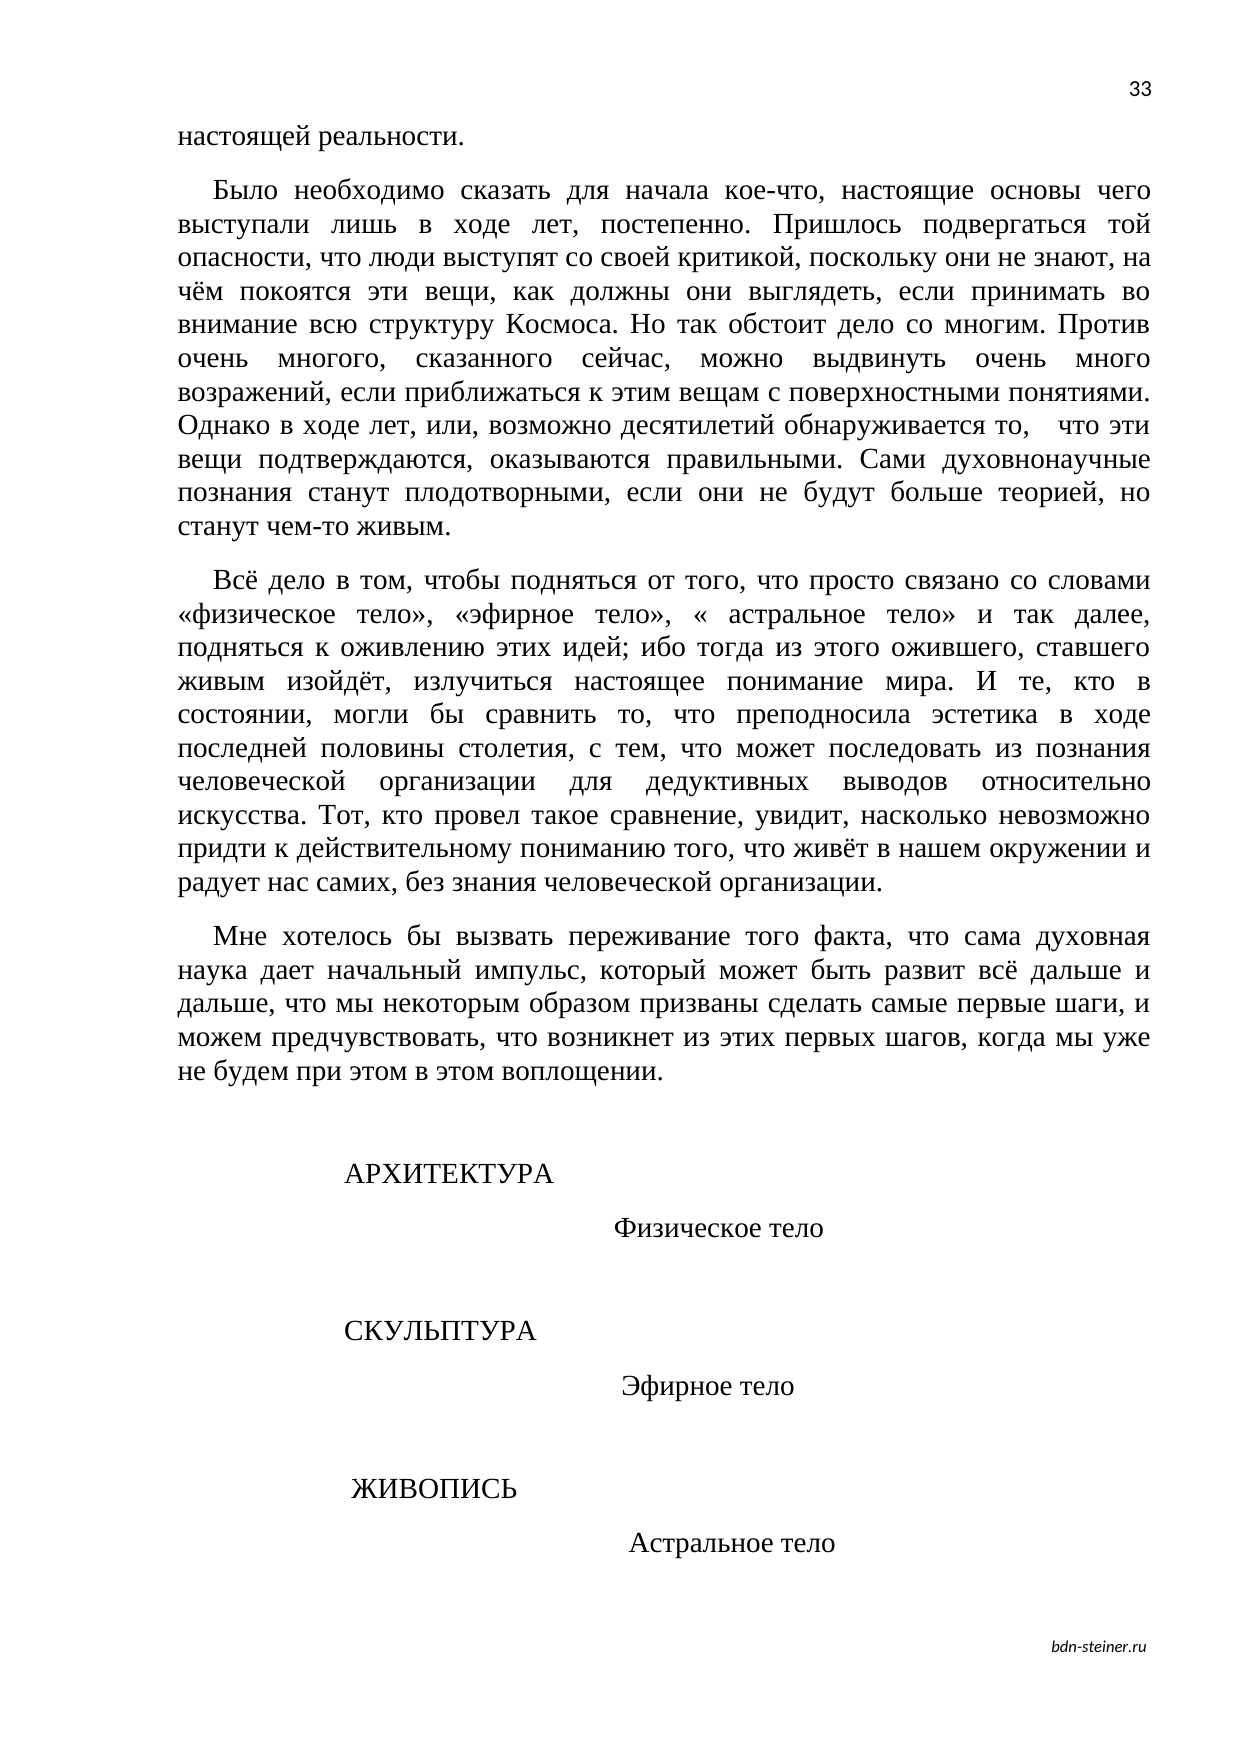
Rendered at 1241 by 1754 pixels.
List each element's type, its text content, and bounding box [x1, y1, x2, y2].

text Эфирное тело [177, 1368, 1152, 1401]
text ЖИВОПИСЬ [177, 1471, 1152, 1505]
text Было необходимо сказать для начала кое-что, настоящие основы чего выступали лишь в ходе лет, постепенно. Пришлось подвергаться той опасности, что люди выступят со своей критикой, поскольку они не знают, на чём покоятся эти вещи, как должны они выглядеть, если принимать во внимание всю структуру Космоса. Но так обстоит дело со многим. Против очень многого, сказанного сейчас, можно выдвинуть очень много возражений, если приближаться к этим вещам с поверхностными понятиями. Однако в ходе лет, или, возможно десятилетий обнаруживается то, что эти вещи подтверждаются, оказываются правильными. Сами духовнонаучные познания станут плодотворными, если они не будут больше теорией, но станут чем-то живым. [177, 172, 1152, 541]
text Всё дело в том, чтобы подняться от того, что просто связано со словами «физическое тело», «эфирное тело», « астральное тело» и так далее, подняться к оживлению этих идей; ибо тогда из этого ожившего, ставшего живым изойдёт, излучиться настоящее понимание мира. И те, кто в состоянии, могли бы сравнить то, что преподносила эстетика в ходе последней половины столетия, с тем, что может последовать из познания человеческой организации для дедуктивных выводов относительно искусства. Тот, кто провел такое сравнение, увидит, насколько невозможно придти к действительному пониманию того, что живёт в нашем окружении и радует нас самих, без знания человеческой организации. [177, 562, 1152, 898]
text Астральное тело [177, 1526, 1152, 1559]
text АРХИТЕКТУРА [177, 1156, 1152, 1189]
text Физическое тело [177, 1210, 1152, 1244]
text настоящей реальности. [177, 118, 1152, 152]
text СКУЛЬПТУРА [177, 1313, 1152, 1347]
text Мне хотелось бы вызвать переживание того факта, что сама духовная наука дает начальный импульс, который может быть развит всё дальше и дальше, что мы некоторым образом призваны сделать самые первые шаги, и можем предчувствовать, что возникнет из этих первых шагов, когда мы уже не будем при этом в этом воплощении. [177, 918, 1152, 1086]
